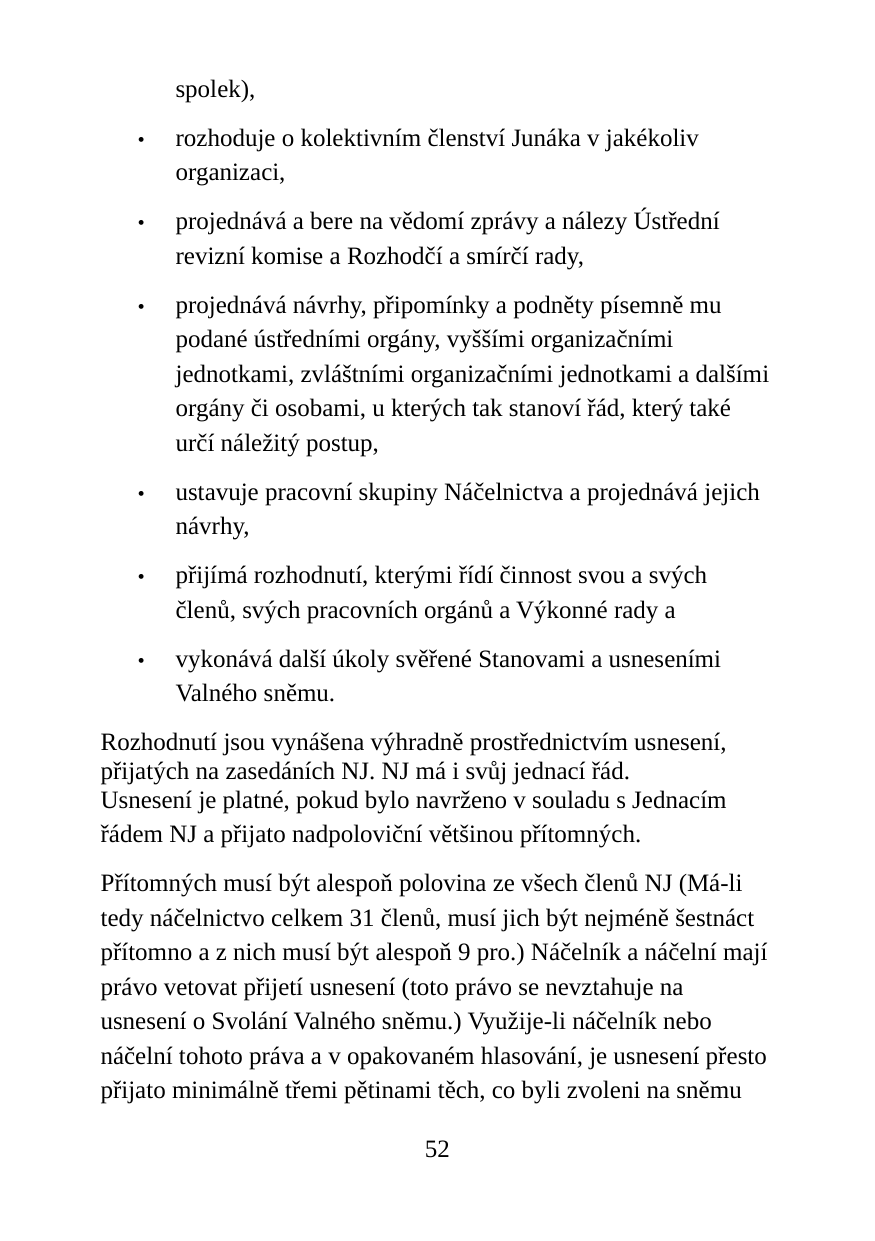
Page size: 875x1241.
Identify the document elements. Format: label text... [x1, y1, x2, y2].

text Rozhodnutí jsou vynášena výhradně prostřednictvím usnesení, přijatých na zasedáních NJ. NJ má i svůj jednací řád. [100, 727, 774, 785]
list spolek), [138, 74, 774, 102]
list projednává a bere na vědomí zprávy a nálezy Ústřední revizní komise a Rozhodčí a smírčí rady, [138, 206, 774, 269]
list ustavuje pracovní skupiny Náčelnictva a projednává jejich návrhy, [138, 477, 774, 540]
list rozhoduje o kolektivním členství Junáka v jakékoliv organizaci, [138, 123, 774, 186]
text Usnesení je platné, pokud bylo navrženo v souladu s Jednacím řádem NJ a přijato nadpoloviční většinou přítomných. [100, 785, 774, 848]
list projednává návrhy, připomínky a podněty písemně mu podané ústředními orgány, vyššími organizačními jednotkami, zvláštními organizačními jednotkami a dalšími orgány či osobami, u kterých tak stanoví řád, který také určí náležitý postup, [138, 290, 774, 457]
text Přítomných musí být alespoň polovina ze všech členů NJ (Má-li tedy náčelnictvo celkem 31 členů, musí jich být nejméně šestnáct přítomno a z nich musí být alespoň 9 pro.) Náčelník a náčelní mají právo vetovat přijetí usnesení (toto právo se nevztahuje na usnesení o Svolání Valného sněmu.) Využije-li náčelník nebo náčelní tohoto práva a v opakovaném hlasování, je usnesení přesto přijato minimálně třemi pětinami těch, co byli zvoleni na sněmu [100, 868, 774, 1104]
list přijímá rozhodnutí, kterými řídí činnost svou a svých členů, svých pracovních orgánů a Výkonné rady a [138, 560, 774, 624]
list vykonává další úkoly svěřené Stanovami a usneseními Valného sněmu. [138, 644, 774, 707]
